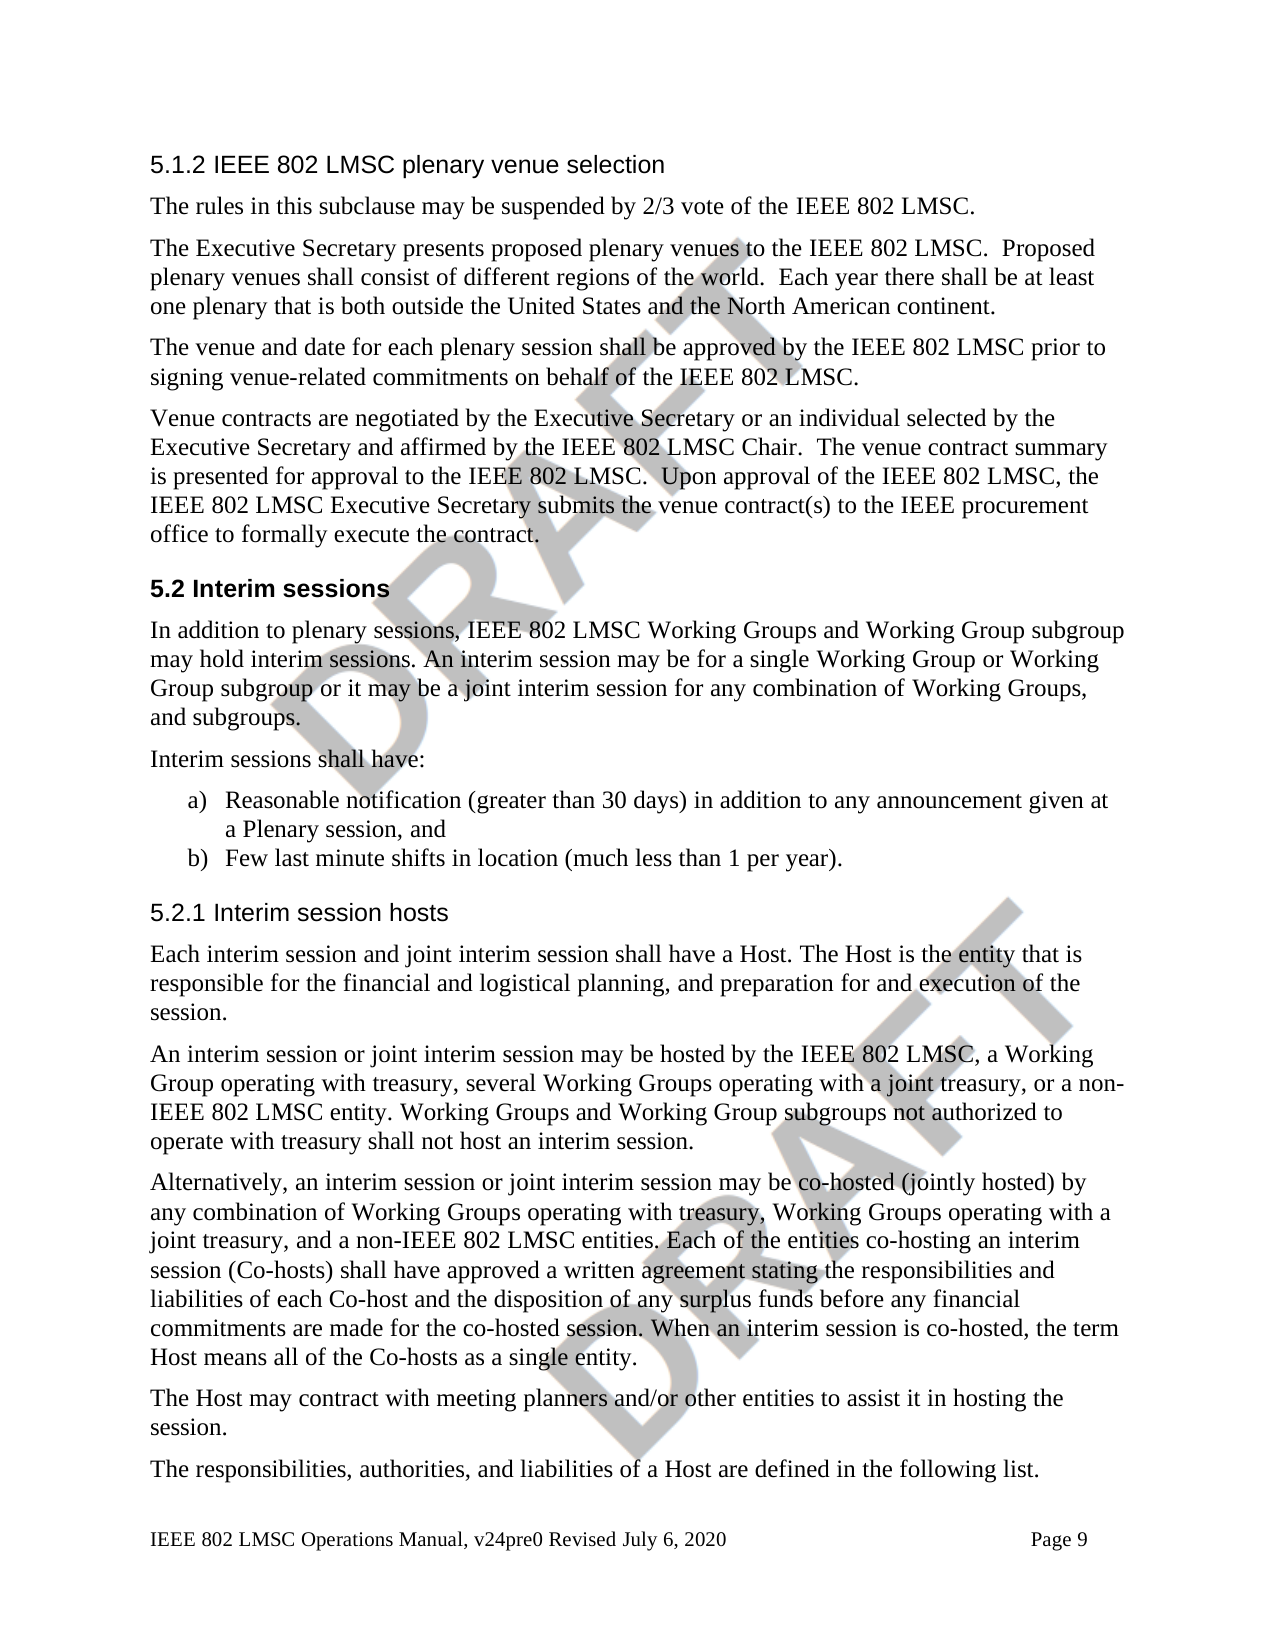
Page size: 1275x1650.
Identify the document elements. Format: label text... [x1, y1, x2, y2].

picture [149, 1253, 1125, 1575]
subtitle Interim sessions [150, 574, 1125, 603]
subtitle IEEE 802 LMSC plenary venue selection [150, 150, 1125, 179]
list Few last minute shifts in location (much less than 1 per year). [187, 843, 1125, 872]
text Interim sessions shall have: [150, 743, 1125, 773]
subtitle Interim session hosts [150, 898, 1125, 927]
text The rules in this subclause may be suspended by 2/3 vote of the IEEE 802 LMSC. [150, 191, 1125, 220]
text In addition to plenary sessions, IEEE 802 LMSC Working Groups and Working Group subgroup may hold interim sessions. An interim session may be for a single Working Group or Working Group subgroup or it may be a joint interim session for any combination of Working Groups, and subgroups. [150, 615, 1125, 731]
text The Host may contract with meeting planners and/or other entities to assist it in hosting the session. [150, 1383, 1125, 1441]
text The Executive Secretary presents proposed plenary venues to the IEEE 802 LMSC. Proposed plenary venues shall consist of different regions of the world. Each year there shall be at least one plenary that is both outside the United States and the North American continent. [150, 233, 1125, 320]
text An interim session or joint interim session may be hosted by the IEEE 802 LMSC, a Working Group operating with treasury, several Working Groups operating with a joint treasury, or a non-IEEE 802 LMSC entity. Working Groups and Working Group subgroups not authorized to operate with treasury shall not host an interim session. [150, 1038, 1125, 1155]
picture [149, 74, 1125, 1251]
text Alternatively, an interim session or joint interim session may be co-hosted (jointly hosted) by any combination of Working Groups operating with treasury, Working Groups operating with a joint treasury, and a non-IEEE 802 LMSC entities. Each of the entities co-hosting an interim session (Co-hosts) shall have approved a written agreement stating the responsibilities and liabilities of each Co-host and the disposition of any surplus funds before any financial commitments are made for the co-hosted session. When an interim session is co-hosted, the term Host means all of the Co-hosts as a single entity. [150, 1167, 1125, 1371]
text Venue contracts are negotiated by the Executive Secretary or an individual selected by the Executive Secretary and affirmed by the IEEE 802 LMSC Chair. The venue contract summary is presented for approval to the IEEE 802 LMSC. Upon approval of the IEEE 802 LMSC, the IEEE 802 LMSC Executive Secretary submits the venue contract(s) to the IEEE procurement office to formally execute the contract. [150, 403, 1125, 548]
list Reasonable notification (greater than 30 days) in addition to any announcement given at a Plenary session, and [187, 785, 1125, 843]
text Each interim session and joint interim session shall have a Host. The Host is the entity that is responsible for the financial and logistical planning, and preparation for and execution of the session. [150, 939, 1125, 1026]
text The venue and date for each plenary session shall be approved by the IEEE 802 LMSC prior to signing venue-related commitments on behalf of the IEEE 802 LMSC. [150, 332, 1125, 390]
text The responsibilities, authorities, and liabilities of a Host are defined in the following list. [150, 1454, 1125, 1483]
